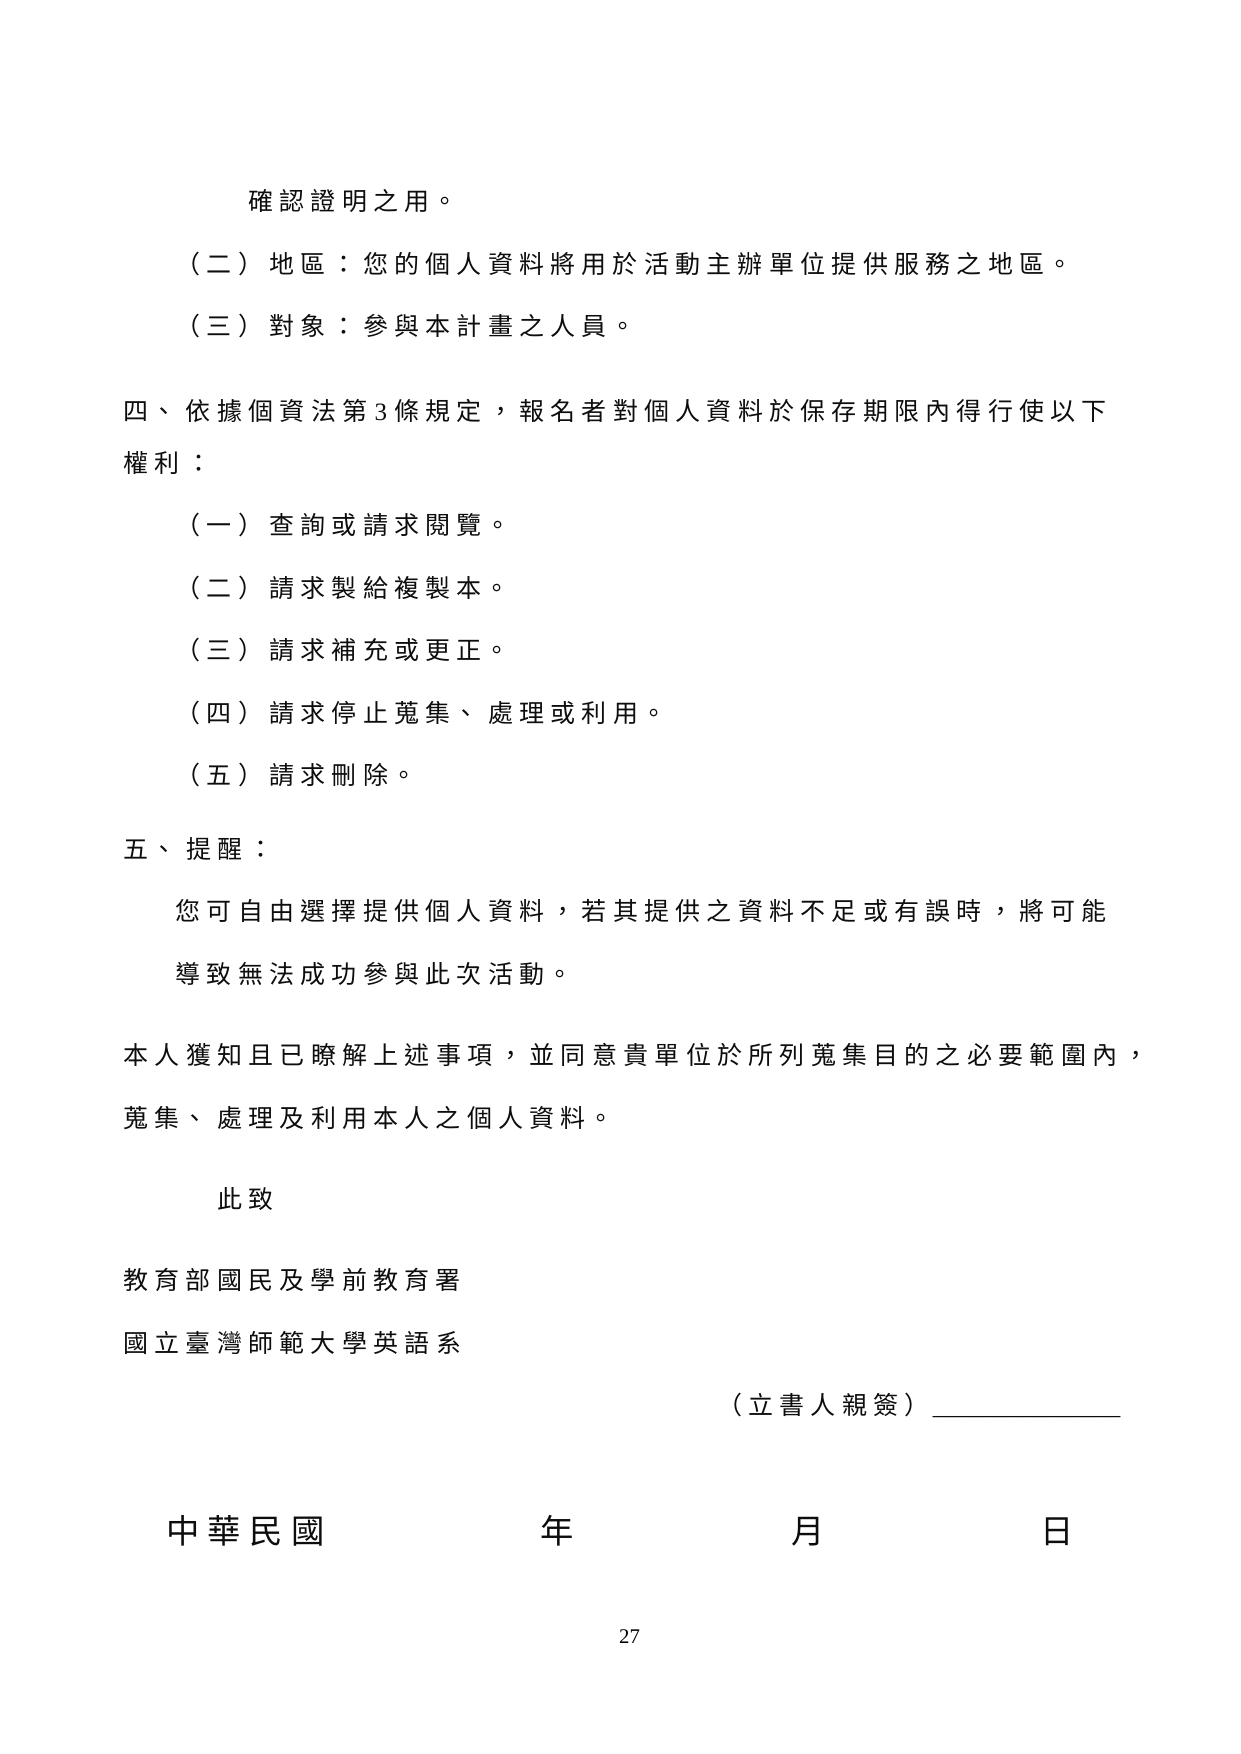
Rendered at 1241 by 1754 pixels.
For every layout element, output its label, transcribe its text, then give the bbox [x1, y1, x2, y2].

text 五、提醒： [120, 806, 1120, 868]
text （二）地區：您的個人資料將用於活動主辦單位提供服務之地區。 [170, 221, 1120, 283]
text （二）請求製給複製本。 [170, 544, 1120, 607]
text 本人獲知且已瞭解上述事項，並同意貴單位於所列蒐集目的之必要範圍內，蒐集、處理及利用本人之個人資料。 [120, 1012, 1120, 1137]
text 國立臺灣師範大學英語系 [120, 1299, 1070, 1362]
text 您可自由選擇提供個人資料，若其提供之資料不足或有誤時，將可能導致無法成功參與此次活動。 [169, 868, 1120, 993]
text 四、依據個資法第3條規定，報名者對個人資料於保存期限內得行使以下權利： [120, 357, 1120, 482]
text （三）請求補充或更正。 [170, 607, 1120, 669]
text （三）對象：參與本計畫之人員。 [170, 283, 1120, 346]
text （一）期間：您同意報名本計畫之日起，至活動結束後一年為止。期間由主辦單位保存您的個人資料，以作為您本人、主辦單位查詢、確認證明之用。 [170, 158, 1120, 221]
text （五）請求刪除。 [170, 732, 1120, 794]
text 此致 [170, 1156, 1120, 1218]
text （一）查詢或請求閱覽。 [170, 482, 1120, 544]
text （四）請求停止蒐集、處理或利用。 [170, 669, 1120, 732]
text （立書人親簽）_______________ [170, 1362, 1120, 1424]
text 中華民國 年 月 日 [120, 1487, 1120, 1549]
text 教育部國民及學前教育署 [120, 1237, 1070, 1299]
